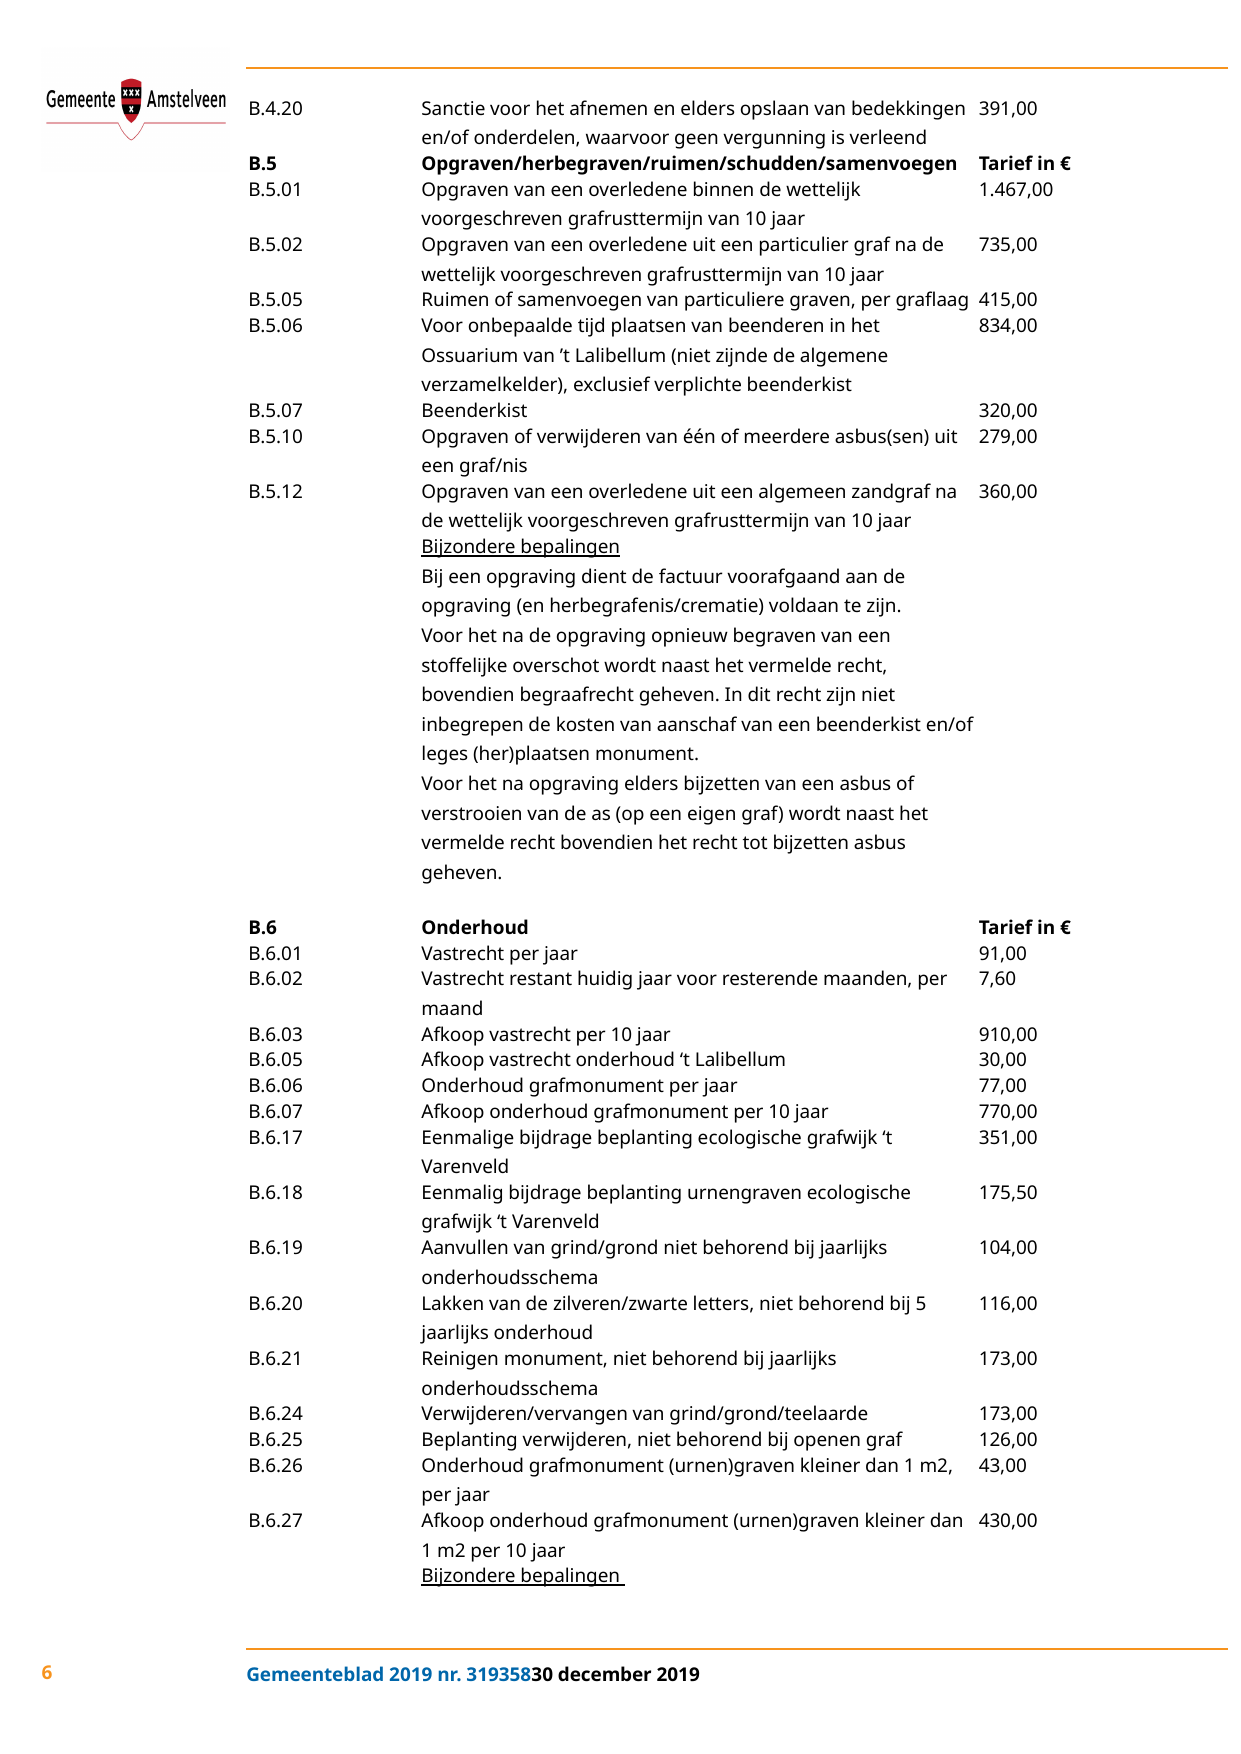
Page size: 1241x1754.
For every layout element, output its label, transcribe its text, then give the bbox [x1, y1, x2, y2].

table_cell B.4.20 [248, 95, 421, 150]
table_cell 173,00 [979, 1345, 1152, 1400]
table_cell Opgraven van een overledene uit een algemeen zandgraf na de wettelijk voorgeschreven grafrusttermijn van 10 jaar [421, 478, 978, 533]
table_cell Beenderkist [421, 397, 978, 423]
table_cell Vastrecht restant huidig jaar voor resterende maanden, per maand [421, 966, 978, 1021]
table_cell 91,00 [979, 940, 1152, 966]
table_cell Opgraven/herbegraven/ruimen/schudden/samenvoegen [421, 150, 978, 176]
table_cell B.6.26 [248, 1452, 421, 1507]
table_cell B.6.17 [248, 1124, 421, 1179]
table_cell 77,00 [979, 1073, 1152, 1098]
table_cell B.5.07 [248, 397, 421, 423]
table_cell B.6.25 [248, 1426, 421, 1452]
table_cell B.6.05 [248, 1047, 421, 1072]
table_cell B.6.24 [248, 1400, 421, 1426]
table_cell [248, 534, 421, 914]
table_cell 104,00 [979, 1235, 1152, 1290]
table_cell 7,60 [979, 966, 1152, 1021]
table_cell 430,00 [979, 1507, 1152, 1562]
table_cell Afkoop vastrecht onderhoud ‘t Lalibellum [421, 1047, 978, 1072]
table_cell B.5.06 [248, 312, 421, 397]
table_cell 43,00 [979, 1452, 1152, 1507]
table_cell B.6.18 [248, 1179, 421, 1234]
table_cell 834,00 [979, 312, 1152, 397]
table_cell B.5.10 [248, 423, 421, 478]
table_cell B.6.21 [248, 1345, 421, 1400]
table_cell B.6 [248, 914, 421, 940]
table_cell Opgraven van een overledene binnen de wettelijk voorgeschreven grafrusttermijn van 10 jaar [421, 176, 978, 231]
table_cell Beplanting verwijderen, niet behorend bij openen graf [421, 1426, 978, 1452]
table_cell Bijzondere bepalingen [421, 1563, 978, 1588]
table_cell B.6.06 [248, 1073, 421, 1098]
table_cell Opgraven van een overledene uit een particulier graf na de wettelijk voorgeschreven grafrusttermijn van 10 jaar [421, 231, 978, 286]
table_cell Eenmalige bijdrage beplanting ecologische grafwijk ‘t Varenveld [421, 1124, 978, 1179]
table_cell 1.467,00 [979, 176, 1152, 231]
table_cell Vastrecht per jaar [421, 940, 978, 966]
table_cell Reinigen monument, niet behorend bij jaarlijks onderhoudsschema [421, 1345, 978, 1400]
table_cell Bijzondere bepalingen Bij een opgraving dient de factuur voorafgaand aan de opgraving (en herbegrafenis/crematie) voldaan te zijn. Voor het na de opgraving opnieuw begraven van een stoffelijke overschot wordt naast het vermelde recht, bovendien begraafrecht geheven. In dit recht zijn niet inbegrepen de kosten van aanschaf van een beenderkist en/of leges (her)plaatsen monument. Voor het na opgraving elders bijzetten van een asbus of verstrooien van de as (op een eigen graf) wordt naast het vermelde recht bovendien het recht tot bijzetten asbus geheven. [421, 534, 978, 914]
table_cell Onderhoud [421, 914, 978, 940]
table_cell Afkoop onderhoud grafmonument (urnen)graven kleiner dan 1 m2 per 10 jaar [421, 1507, 978, 1562]
table_cell Voor onbepaalde tijd plaatsen van beenderen in het Ossuarium van ’t Lalibellum (niet zijnde de algemene verzamelkelder), exclusief verplichte beenderkist [421, 312, 978, 397]
table_cell B.5.12 [248, 478, 421, 533]
table_cell 735,00 [979, 231, 1152, 286]
table_cell Ruimen of samenvoegen van particuliere graven, per graflaag [421, 286, 978, 312]
table_cell 279,00 [979, 423, 1152, 478]
table_cell B.5 [248, 150, 421, 176]
table_cell B.6.03 [248, 1021, 421, 1047]
table_cell [248, 1563, 421, 1588]
table_cell B.5.01 [248, 176, 421, 231]
table_cell Afkoop vastrecht per 10 jaar [421, 1021, 978, 1047]
table_cell [979, 534, 1152, 914]
table_cell 175,50 [979, 1179, 1152, 1234]
table_cell 30,00 [979, 1047, 1152, 1072]
table_cell B.6.02 [248, 966, 421, 1021]
table_cell Onderhoud grafmonument (urnen)graven kleiner dan 1 m2, per jaar [421, 1452, 978, 1507]
table_cell B.6.27 [248, 1507, 421, 1562]
table_cell Aanvullen van grind/grond niet behorend bij jaarlijks onderhoudsschema [421, 1235, 978, 1290]
table_cell B.6.01 [248, 940, 421, 966]
table_cell 126,00 [979, 1426, 1152, 1452]
table_cell 391,00 [979, 95, 1152, 150]
table_cell B.6.20 [248, 1290, 421, 1345]
table_cell 415,00 [979, 286, 1152, 312]
table_cell Lakken van de zilveren/zwarte letters, niet behorend bij 5 jaarlijks onderhoud [421, 1290, 978, 1345]
table_cell Eenmalig bijdrage beplanting urnengraven ecologische grafwijk ‘t Varenveld [421, 1179, 978, 1234]
table_cell Onderhoud grafmonument per jaar [421, 1073, 978, 1098]
table_cell 360,00 [979, 478, 1152, 533]
table_cell 351,00 [979, 1124, 1152, 1179]
table_cell 173,00 [979, 1400, 1152, 1426]
table_cell B.6.19 [248, 1235, 421, 1290]
table_cell Tarief in € [979, 150, 1152, 176]
picture [41, 47, 231, 172]
table_cell 320,00 [979, 397, 1152, 423]
table_cell Tarief in € [979, 914, 1152, 940]
table_cell B.6.07 [248, 1098, 421, 1124]
table_cell 770,00 [979, 1098, 1152, 1124]
table_cell 910,00 [979, 1021, 1152, 1047]
table_cell Afkoop onderhoud grafmonument per 10 jaar [421, 1098, 978, 1124]
table_cell Verwijderen/vervangen van grind/grond/teelaarde [421, 1400, 978, 1426]
table_cell [979, 1563, 1152, 1588]
table_cell 116,00 [979, 1290, 1152, 1345]
table_cell B.5.02 [248, 231, 421, 286]
table_cell B.5.05 [248, 286, 421, 312]
table_cell Sanctie voor het afnemen en elders opslaan van bedekkingen en/of onderdelen, waarvoor geen vergunning is verleend [421, 95, 978, 150]
table_cell Opgraven of verwijderen van één of meerdere asbus(sen) uit een graf/nis [421, 423, 978, 478]
